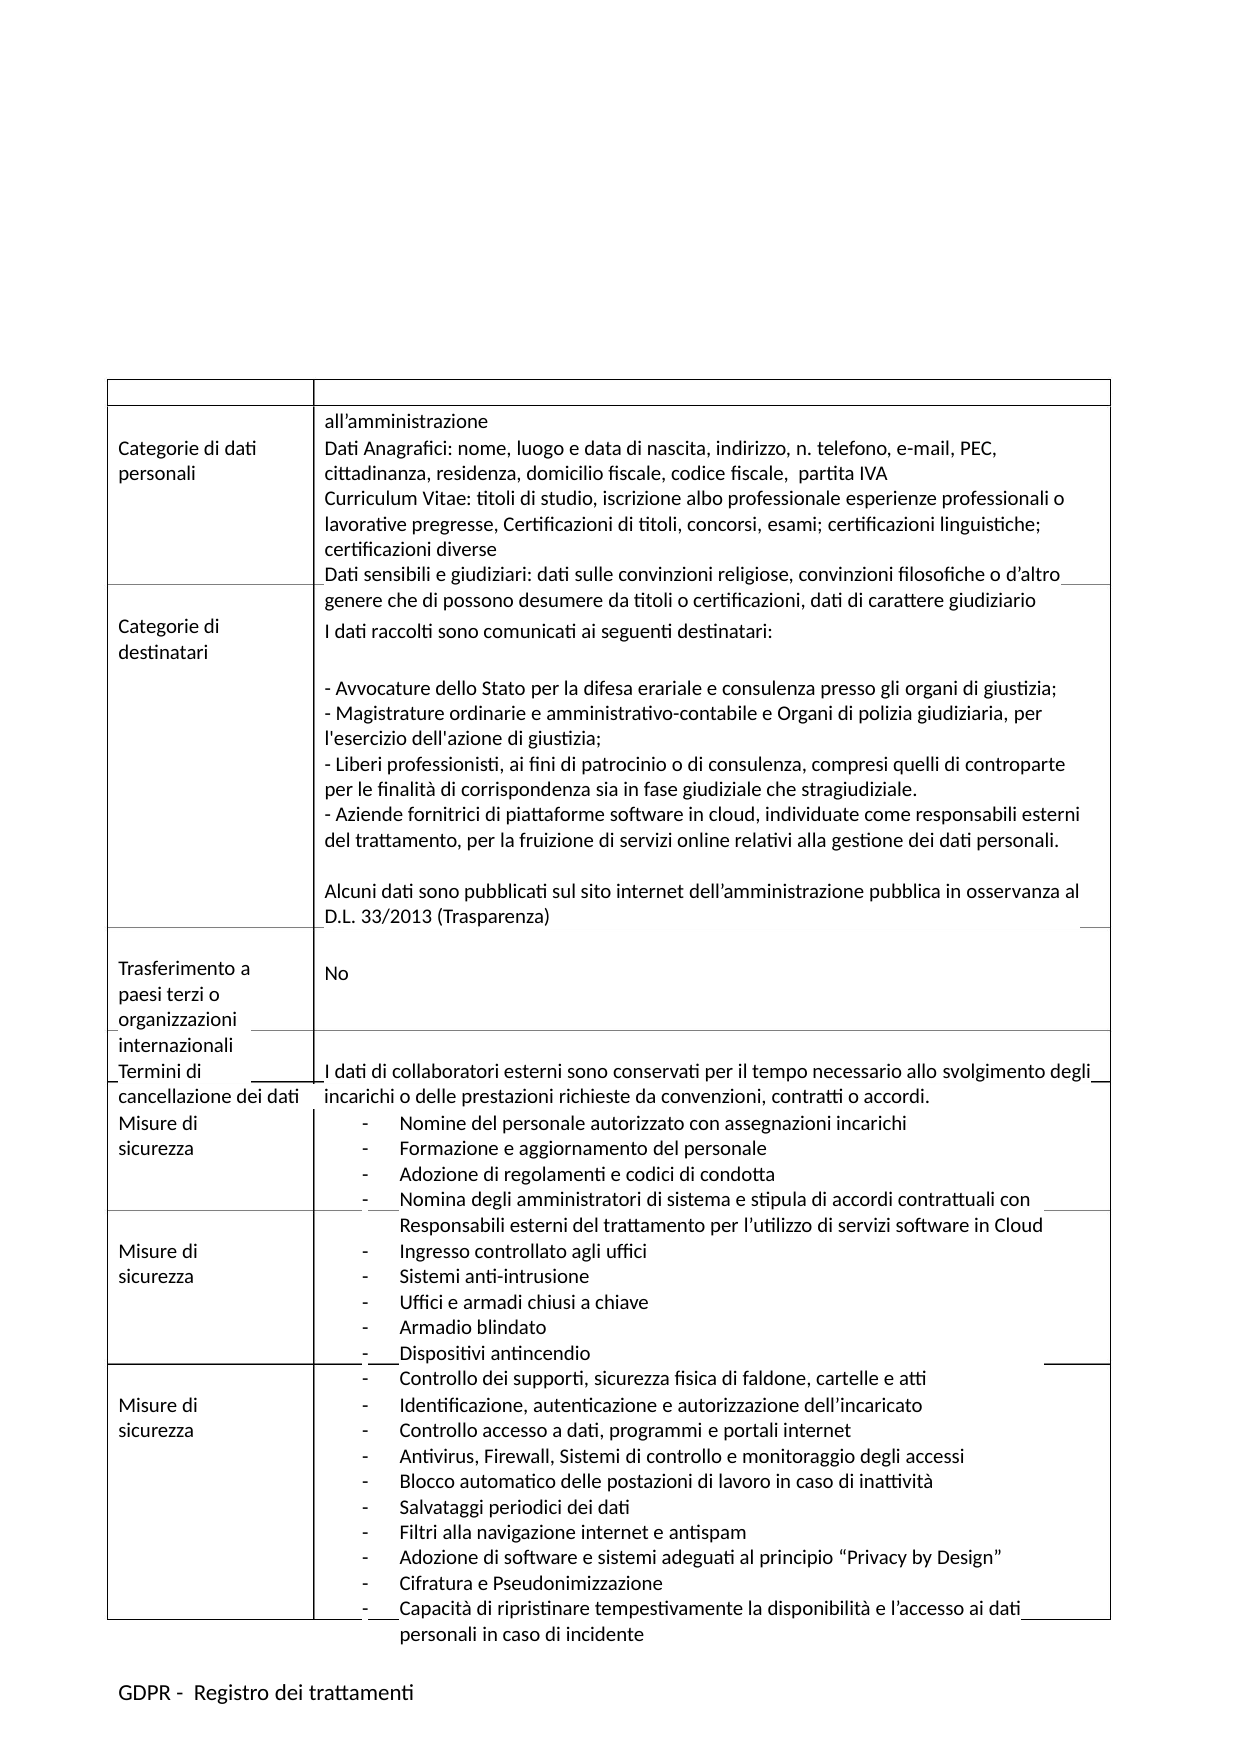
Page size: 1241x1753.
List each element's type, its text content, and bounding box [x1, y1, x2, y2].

text - [324, 802, 331, 827]
text Cifratura e Pseudonimizzazione [399, 1570, 1044, 1595]
text Magistrature ordinarie e amministrativo-contabile e Organi di polizia giudiziaria, per [335, 700, 1057, 725]
text Identificazione, autenticazione e autorizzazione dell’incaricato [399, 1392, 1044, 1417]
text Misure di sicurezza [118, 1238, 278, 1289]
text Controllo dei supporti, sicurezza fisica di faldone, cartelle e atti [399, 1366, 1044, 1391]
text Uffici e armadi chiusi a chiave [399, 1289, 1044, 1314]
text I dati raccolti sono comunicati ai seguenti destinatari: [324, 619, 773, 644]
text - [362, 1494, 368, 1519]
text Armadio blindato [399, 1314, 1044, 1340]
text per le finalità di corrispondenza sia in fase giudiziale che stragiudiziale. [324, 776, 1081, 802]
text Misure di sicurezza [118, 1392, 278, 1443]
text - [324, 700, 331, 725]
text Nomine del personale autorizzato con assegnazioni incarichi [399, 1110, 1044, 1135]
text cancellazione dei dati incarichi o delle prestazioni richieste da convenzioni, contratti o accordi. [118, 1084, 931, 1109]
text - [362, 1136, 368, 1161]
text - [362, 1289, 368, 1314]
text Termini di [118, 1058, 251, 1083]
text Adozione di regolamenti e codici di condotta [399, 1161, 1044, 1186]
text - [362, 1314, 368, 1340]
text - [362, 1443, 368, 1468]
text Dati Anagrafici: nome, luogo e data di nascita, indirizzo, n. telefono, e-mail, PEC, [324, 435, 1065, 460]
text internazionali [118, 1032, 251, 1057]
text Formazione e aggiornamento del personale [399, 1136, 1044, 1161]
text - [362, 1340, 368, 1365]
text Avvocature dello Stato per la difesa erariale e consulenza presso gli organi di giustizia; [335, 675, 1057, 700]
text Salvataggi periodici dei dati [399, 1494, 1044, 1519]
text personali [118, 460, 257, 485]
text - [362, 1418, 368, 1443]
text - [362, 1161, 368, 1186]
text - [362, 1264, 368, 1289]
text - [362, 1570, 368, 1595]
text Trasferimento a [118, 956, 251, 981]
text Antivirus, Firewall, Sistemi di controllo e monitoraggio degli accessi [399, 1443, 1044, 1468]
text I dati di collaboratori esterni sono conservati per il tempo necessario allo svolgimento degli [324, 1058, 1091, 1083]
text Controllo accesso a dati, programmi e portali internet [399, 1418, 1044, 1443]
text Misure di sicurezza [118, 1110, 278, 1161]
text organizzazioni [118, 1006, 251, 1032]
text - [362, 1392, 368, 1417]
text - [362, 1519, 368, 1544]
text l'esercizio dell'azione di giustizia; [324, 725, 1081, 751]
text Nomina degli amministratori di sistema e stipula di accordi contrattuali con [399, 1187, 1044, 1212]
text Categorie di dati [118, 435, 257, 460]
text genere che di possono desumere da titoli o certificazioni, dati di carattere giudiziario [324, 587, 1061, 612]
text Liberi professionisti, ai fini di patrocinio o di consulenza, compresi quelli di controparte [335, 751, 1081, 776]
text - [324, 751, 331, 776]
text del trattamento, per la fruizione di servizi online relativi alla gestione dei dati personali. [324, 827, 1060, 852]
text Dati sensibili e giudiziari: dati sulle convinzioni religiose, convinzioni filosofiche o d’altro [324, 562, 1061, 587]
text - [362, 1468, 368, 1494]
text - [362, 1596, 368, 1621]
text Categorie di [118, 614, 220, 639]
text Filtri alla navigazione internet e antispam [399, 1519, 1044, 1544]
text lavorative pregresse, Certificazioni di titoli, concorsi, esami; certificazioni linguistiche; [324, 511, 1065, 536]
text destinatari [118, 639, 220, 664]
text Adozione di software e sistemi adeguati al principio “Privacy by Design” [399, 1544, 1044, 1570]
text Capacità di ripristinare tempestivamente la disponibilità e l’accesso ai dati [399, 1596, 1021, 1621]
text - [362, 1238, 368, 1263]
text personali in caso di incidente [399, 1621, 1021, 1646]
text paesi terzi o [118, 981, 251, 1006]
text certificazioni diverse [324, 536, 1065, 562]
text Sistemi anti-intrusione [399, 1264, 1044, 1289]
text all’amministrazione [324, 408, 488, 433]
text Blocco automatico delle postazioni di lavoro in caso di inattività [399, 1468, 1044, 1494]
text Aziende fornitrici di piattaforme software in cloud, individuate come responsabili esterni [335, 802, 1081, 827]
text GDPR - Registro dei trattamenti [118, 1678, 414, 1706]
text Ingresso controllato agli uffici [399, 1238, 1044, 1263]
text No [324, 961, 349, 986]
text - [362, 1366, 368, 1391]
text - [362, 1544, 368, 1570]
text Alcuni dati sono pubblicati sul sito internet dell’amministrazione pubblica in osservanza al [324, 878, 1080, 903]
text cittadinanza, residenza, domicilio fiscale, codice fiscale, partita IVA [324, 460, 1065, 485]
text D.L. 33/2013 (Trasparenza) [324, 903, 1080, 929]
text - [362, 1187, 368, 1212]
text - [362, 1110, 368, 1135]
text Responsabili esterni del trattamento per l’utilizzo di servizi software in Cloud [399, 1212, 1044, 1237]
text Dispositivi antincendio [399, 1340, 1044, 1365]
text - [324, 675, 331, 700]
text Curriculum Vitae: titoli di studio, iscrizione albo professionale esperienze professionali o [324, 485, 1065, 511]
